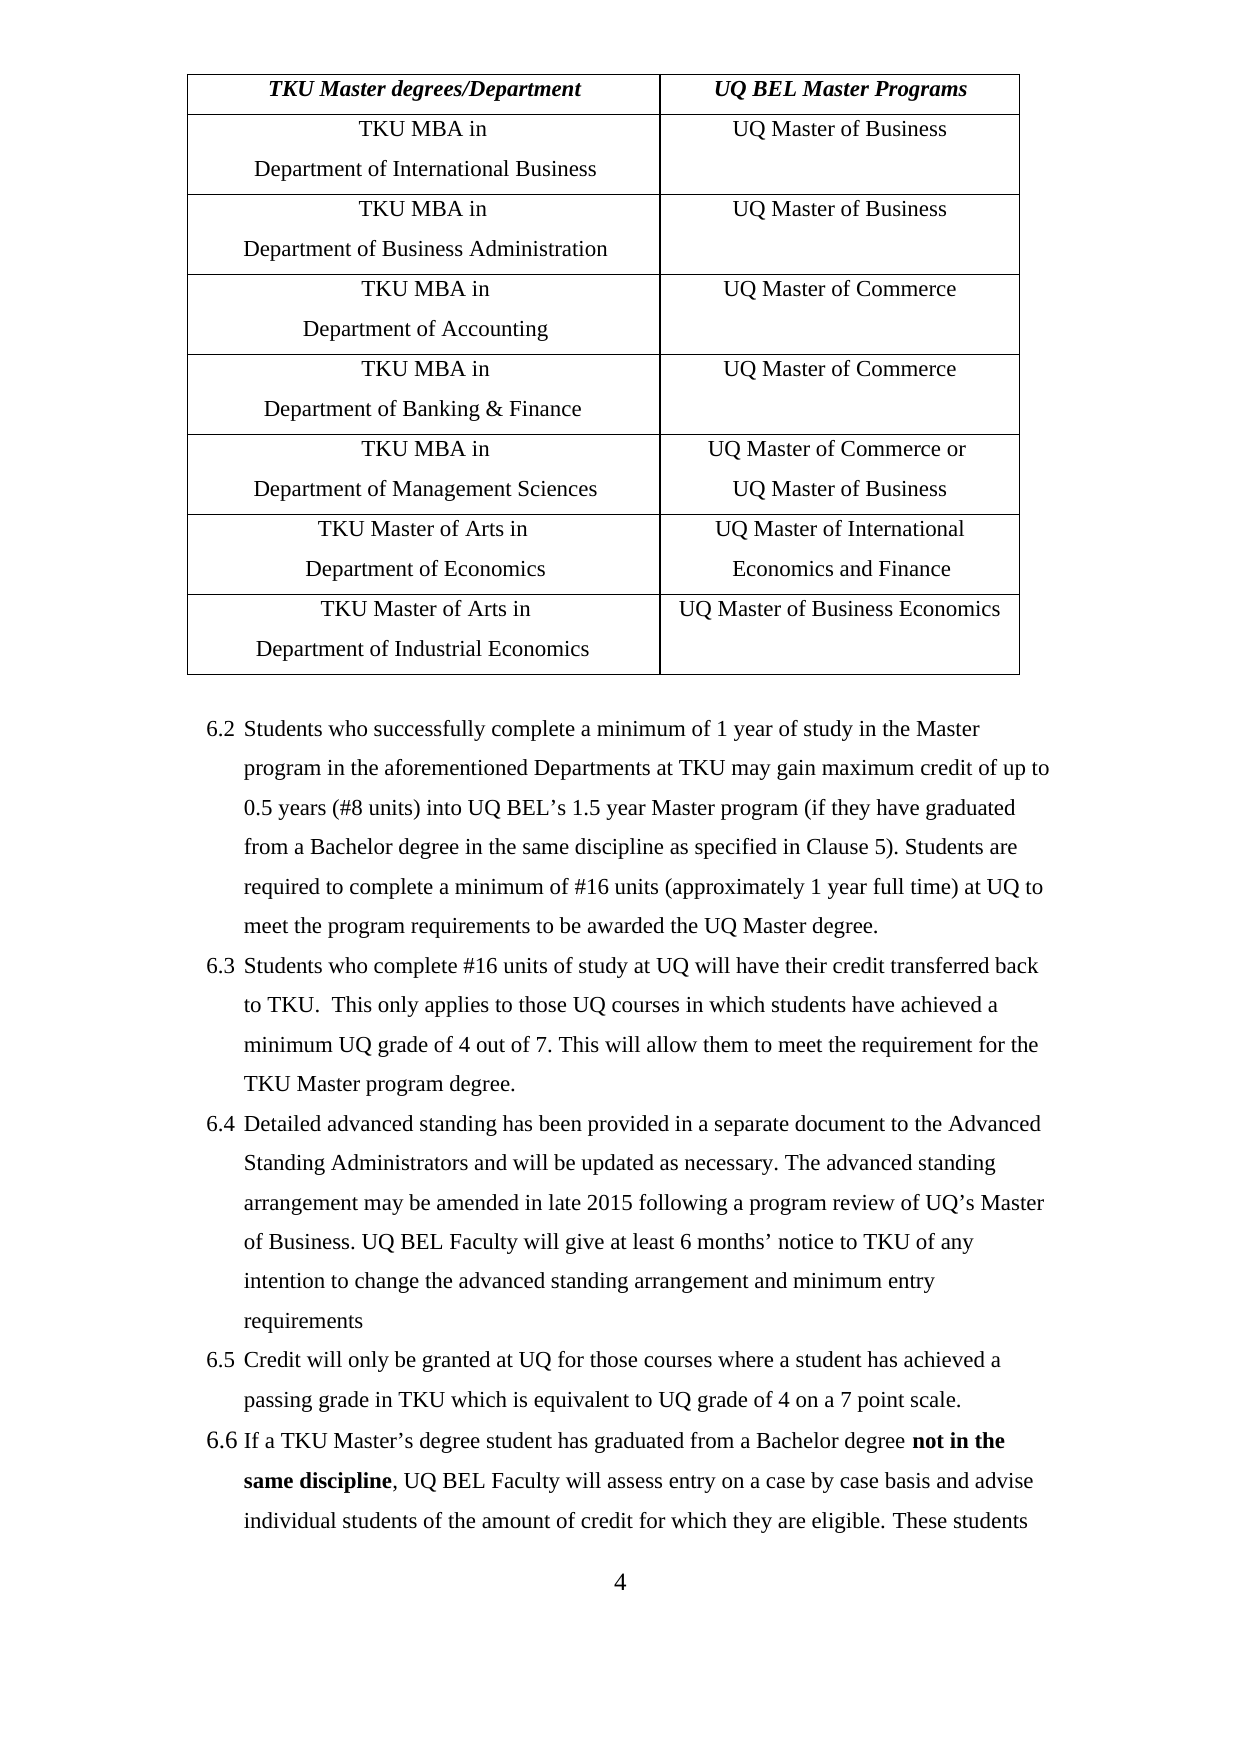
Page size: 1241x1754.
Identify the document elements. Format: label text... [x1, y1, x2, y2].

table_cell TKU MBA in Department of Accounting [188, 275, 659, 354]
table_cell TKU MBA in Department of International Business [188, 115, 659, 194]
table_cell TKU MBA in Department of Business Administration [188, 195, 659, 274]
table_cell UQ Master of Business [661, 195, 1019, 274]
table_cell TKU MBA in Department of Management Sciences [188, 435, 659, 514]
table_cell UQ Master of International Economics and Finance [661, 515, 1019, 594]
table_cell TKU Master of Arts in Department of Economics [188, 515, 659, 594]
table_cell UQ Master of Commerce [661, 355, 1019, 434]
table_cell UQ Master of Commerce or UQ Master of Business [661, 435, 1019, 514]
table_cell UQ Master of Commerce [661, 275, 1019, 354]
table_cell TKU MBA in Department of Banking & Finance [188, 355, 659, 434]
table_header UQ BEL Master Programs [661, 75, 1019, 114]
list Students who complete #16 units of study at UQ will have their credit transferred back to TKU. This only applies to those UQ courses in which students have achieved a minimum UQ grade of 4 out of 7. This will allow them to meet the requirement for the TKU Master program degree. [206, 952, 1053, 1096]
table_cell TKU Master of Arts in Department of Industrial Economics [188, 595, 659, 674]
table_cell UQ Master of Business [661, 115, 1019, 194]
list If a TKU Master’s degree student has graduated from a Bachelor degree not in the same discipline, UQ BEL Faculty will assess entry on a case by case basis and advise individual students of the amount of credit for which they are eligible. These students [206, 1425, 1053, 1533]
table_cell UQ Master of Business Economics [661, 595, 1019, 674]
list Students who successfully complete a minimum of 1 year of study in the Master program in the aforementioned Departments at TKU may gain maximum credit of up to 0.5 years (#8 units) into UQ BEL’s 1.5 year Master program (if they have graduated from a Bachelor degree in the same discipline as specified in Clause 5). Students are required to complete a minimum of #16 units (approximately 1 year full time) at UQ to meet the program requirements to be awarded the UQ Master degree. [206, 715, 1053, 938]
list Credit will only be granted at UQ for those courses where a student has achieved a passing grade in TKU which is equivalent to UQ grade of 4 on a 7 point scale. [206, 1346, 1053, 1412]
list Detailed advanced standing has been provided in a separate document to the Advanced Standing Administrators and will be updated as necessary. The advanced standing arrangement may be amended in late 2015 following a program review of UQ’s Master of Business. UQ BEL Faculty will give at least 6 months’ notice to TKU of any intention to change the advanced standing arrangement and minimum entry requirements [206, 1109, 1053, 1333]
table_header TKU Master degrees/Department [188, 75, 659, 114]
